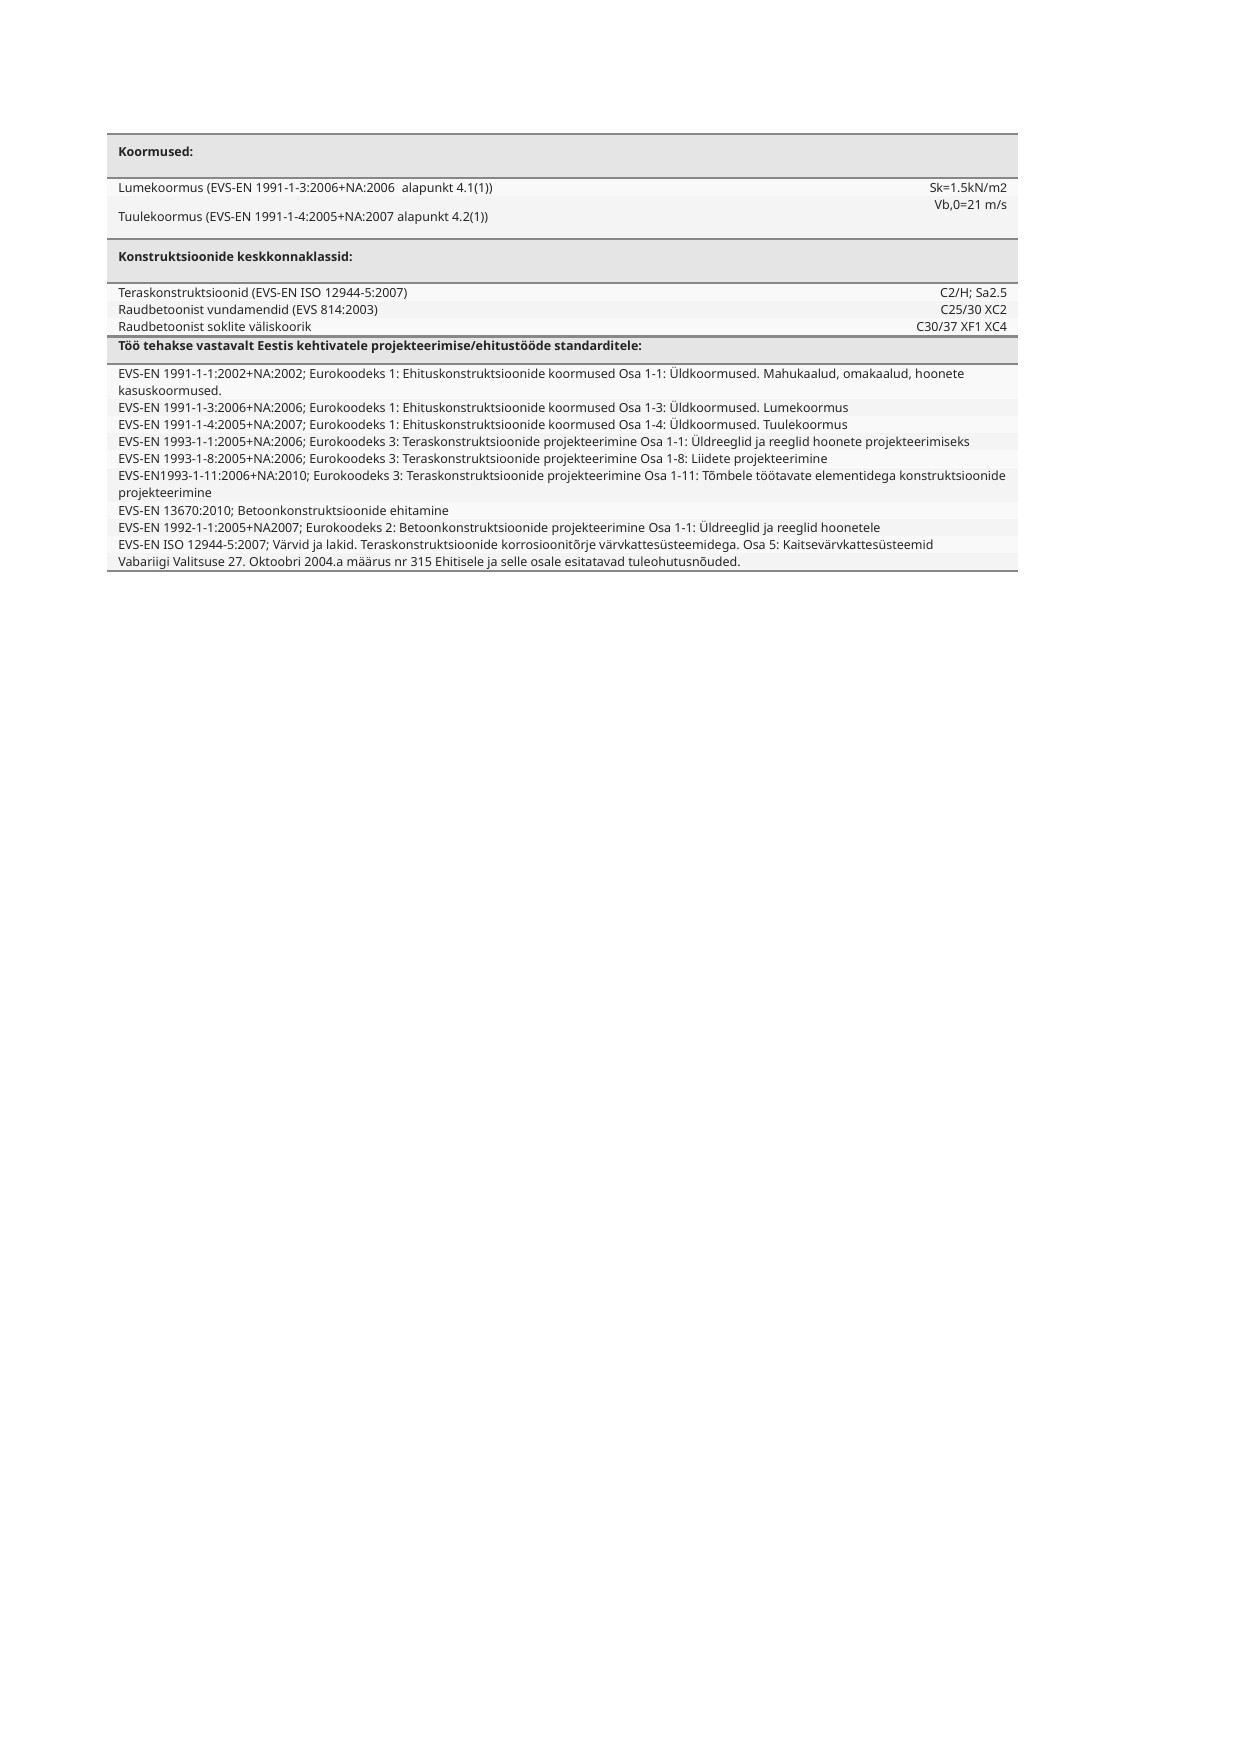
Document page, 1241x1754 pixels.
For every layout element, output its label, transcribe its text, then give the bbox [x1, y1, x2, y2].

table_cell Tuulekoormus (EVS-EN 1991-1-4:2005+NA:2007 alapunkt 4.2(1)) [107, 196, 568, 238]
table_cell Vb,0=21 m/s [568, 196, 1018, 238]
table_cell Raudbetoonist soklite väliskoorik [107, 318, 568, 335]
table_header [568, 135, 1018, 177]
table_cell Lumekoormus (EVS-EN 1991-1-3:2006+NA:2006 alapunkt 4.1(1)) [107, 179, 568, 196]
table_cell EVS-EN 1993-1-1:2005+NA:2006; Eurokoodeks 3: Teraskonstruktsioonide projekteerimine Osa 1-1: Üldreeglid ja reeglid hoonete projekteerimiseks [107, 433, 1018, 450]
table_cell EVS-EN 1991-1-4:2005+NA:2007; Eurokoodeks 1: Ehituskonstruktsioonide koormused Osa 1-4: Üldkoormused. Tuulekoormus [107, 416, 1018, 433]
table_cell C2/H; Sa2.5 [568, 284, 1018, 301]
table_cell Teraskonstruktsioonid (EVS-EN ISO 12944-5:2007) [107, 284, 568, 301]
table_cell Töö tehakse vastavalt Eestis kehtivatele projekteerimise/ehitustööde standarditele: [107, 338, 1018, 363]
table_cell Raudbetoonist vundamendid (EVS 814:2003) [107, 301, 568, 318]
table_cell C30/37 XF1 XC4 [568, 318, 1018, 335]
table_cell C25/30 XC2 [568, 301, 1018, 318]
table_cell EVS-EN ISO 12944-5:2007; Värvid ja lakid. Teraskonstruktsioonide korrosioonitõrje värvkattesüsteemidega. Osa 5: Kaitsevärvkattesüsteemid [107, 536, 1018, 553]
table_cell EVS-EN 1991-1-1:2002+NA:2002; Eurokoodeks 1: Ehituskonstruktsioonide koormused Osa 1-1: Üldkoormused. Mahukaalud, omakaalud, hoonete kasuskoormused. [107, 365, 1018, 399]
table_cell EVS-EN 1992-1-1:2005+NA2007; Eurokoodeks 2: Betoonkonstruktsioonide projekteerimine Osa 1-1: Üldreeglid ja reeglid hoonetele [107, 519, 1018, 536]
table_cell Vabariigi Valitsuse 27. Oktoobri 2004.a määrus nr 315 Ehitisele ja selle osale esitatavad tuleohutusnõuded. [107, 553, 1018, 570]
table_cell EVS-EN 13670:2010; Betoonkonstruktsioonide ehitamine [107, 502, 1018, 519]
table_cell EVS-EN 1991-1-3:2006+NA:2006; Eurokoodeks 1: Ehituskonstruktsioonide koormused Osa 1-3: Üldkoormused. Lumekoormus [107, 399, 1018, 416]
table_cell [568, 240, 1018, 282]
table_cell Konstruktsioonide keskkonnaklassid: [107, 240, 568, 282]
table_header Koormused: [107, 135, 568, 177]
table_cell Sk=1.5kN/m2 [568, 179, 1018, 196]
table_cell EVS-EN 1993-1-8:2005+NA:2006; Eurokoodeks 3: Teraskonstruktsioonide projekteerimine Osa 1-8: Liidete projekteerimine [107, 450, 1018, 467]
table_cell EVS-EN1993-1-11:2006+NA:2010; Eurokoodeks 3: Teraskonstruktsioonide projekteerimine Osa 1-11: Tõmbele töötavate elementidega konstruktsioonide projekteerimine [107, 468, 1018, 502]
